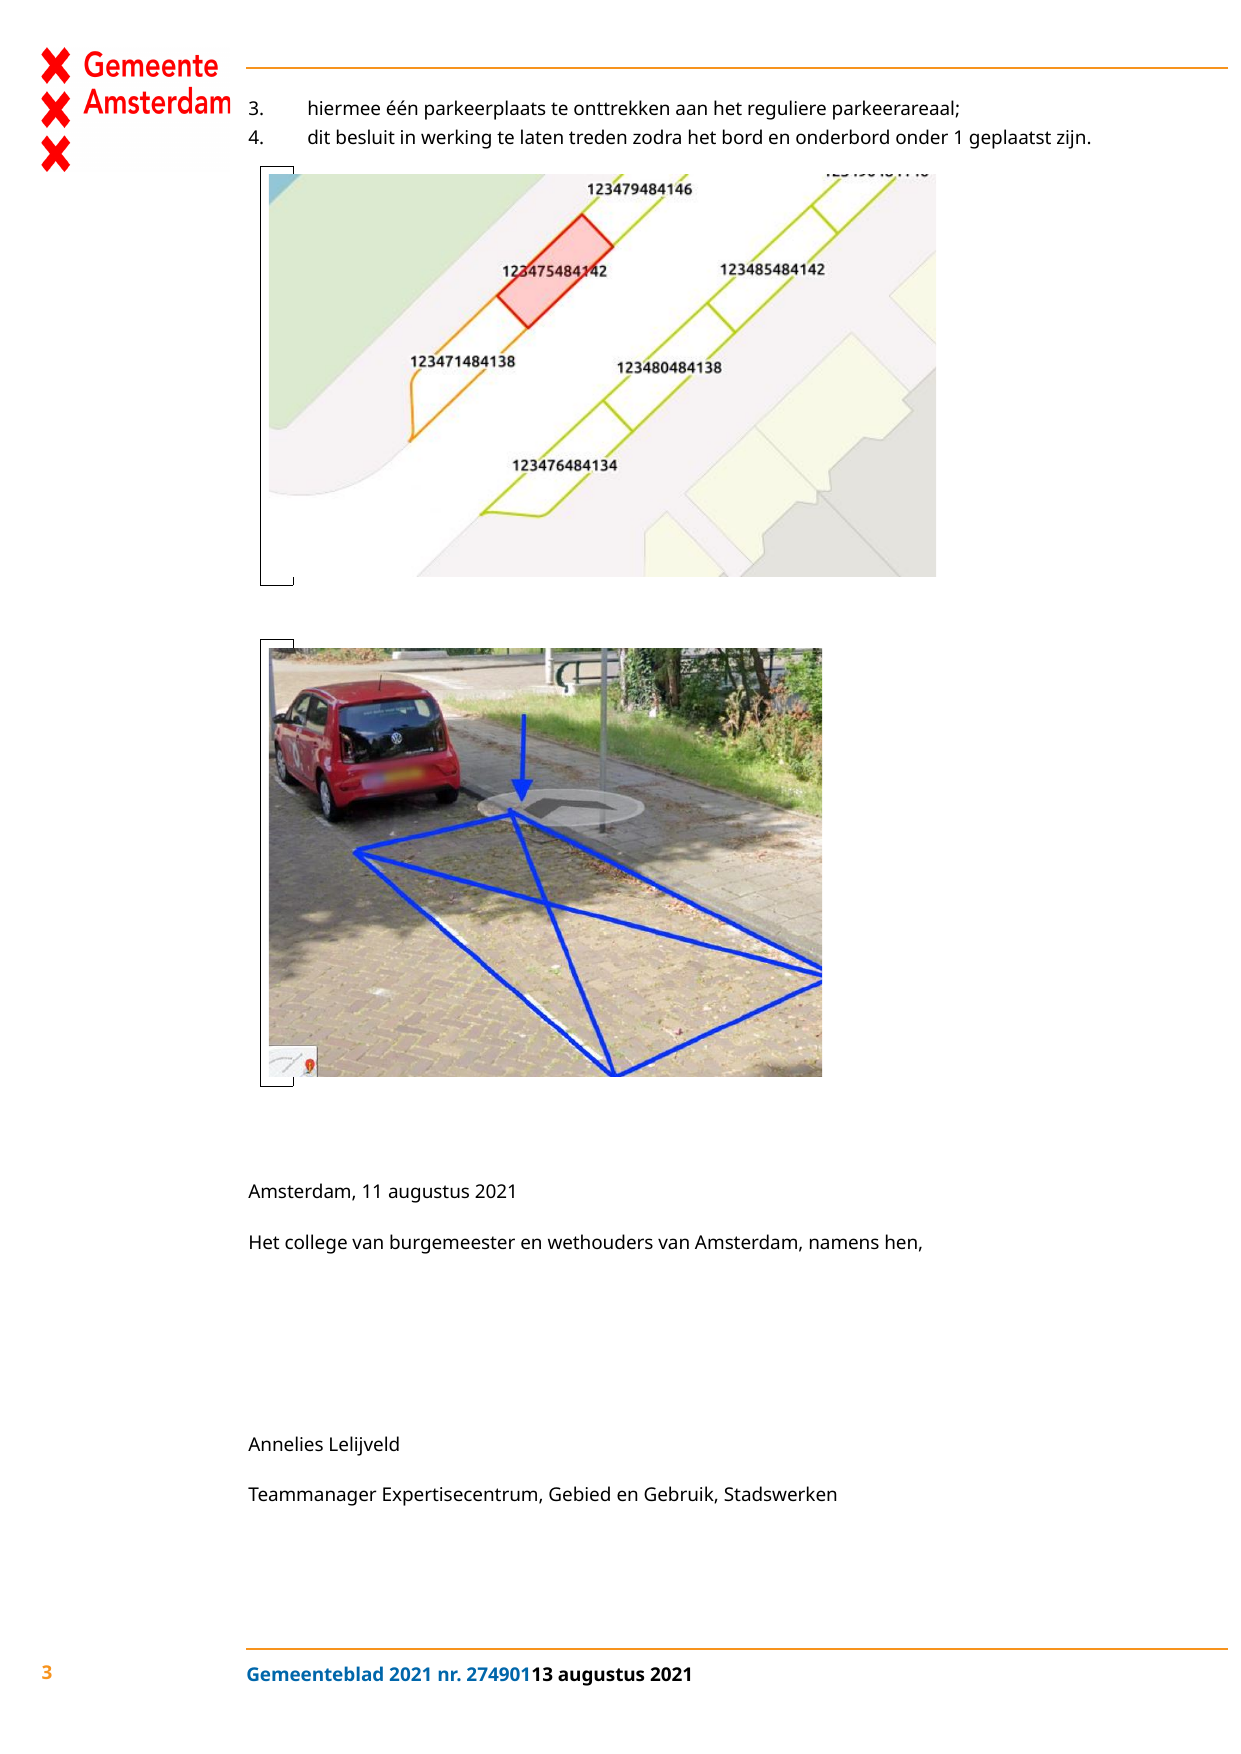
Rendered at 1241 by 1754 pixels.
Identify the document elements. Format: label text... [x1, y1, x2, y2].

list hiermee één parkeerplaats te onttrekken aan het reguliere parkeerareaal; [248, 95, 1152, 121]
text Amsterdam, 11 augustus 2021 [248, 1179, 1152, 1204]
picture [268, 648, 823, 1077]
list dit besluit in werking te laten treden zodra het bord en onderbord onder 1 geplaatst zijn. [248, 124, 1152, 150]
text Teammanager Expertisecentrum, Gebied en Gebruik, Stadswerken [248, 1481, 1152, 1507]
text Het college van burgemeester en wethouders van Amsterdam, namens hen, [248, 1229, 1152, 1255]
picture [41, 47, 231, 172]
text Annelies Lelijveld [248, 1431, 1152, 1456]
picture [268, 174, 937, 577]
